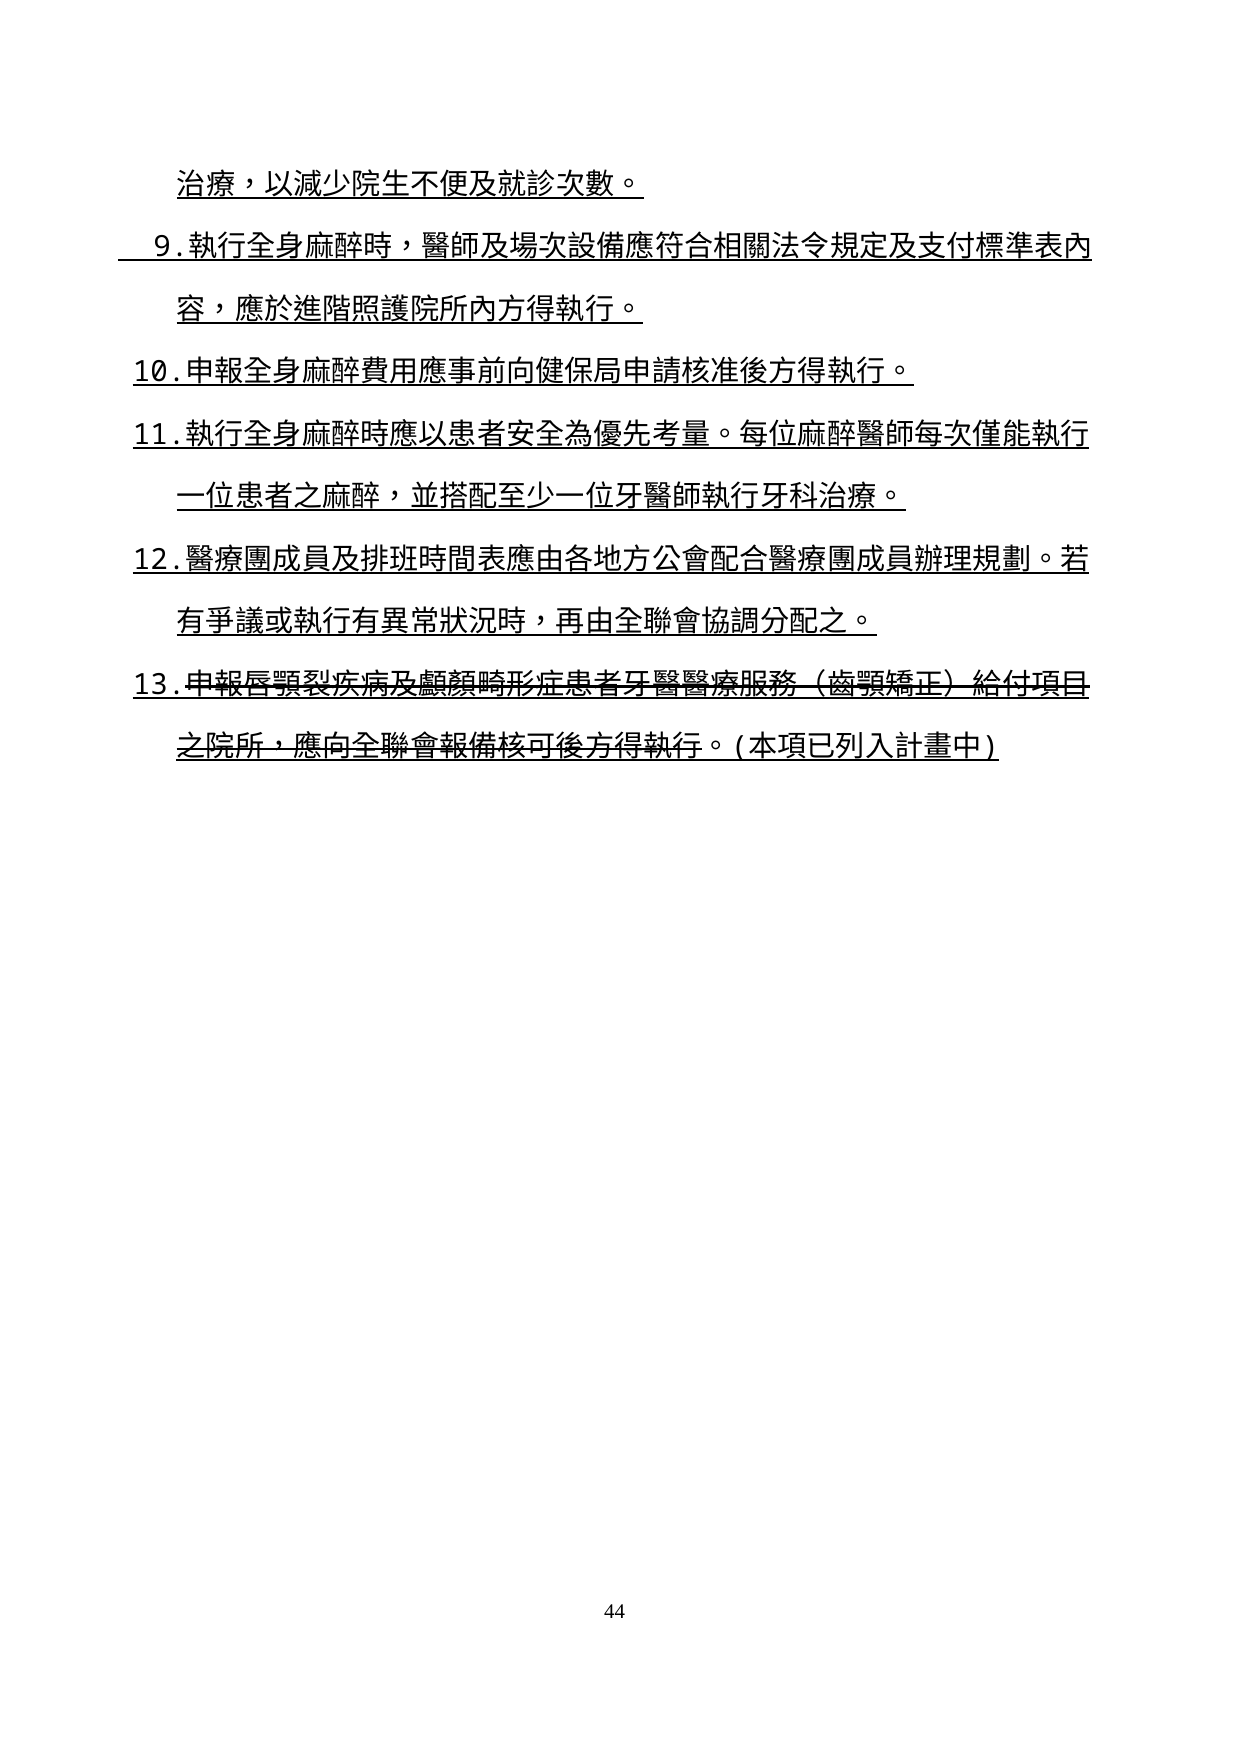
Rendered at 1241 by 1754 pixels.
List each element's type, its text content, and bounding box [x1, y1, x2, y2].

text 治療，以減少院生不便及就診次數。 [147, 140, 1110, 202]
text 11.執行全身麻醉時應以患者安全為優先考量。每位麻醉醫師每次僅能執行一位患者之麻醉，並搭配至少一位牙醫師執行牙科治療。 [133, 390, 1110, 515]
text 12.醫療團成員及排班時間表應由各地方公會配合醫療團成員辦理規劃。若有爭議或執行有異常狀況時，再由全聯會協調分配之。 [133, 515, 1110, 640]
text 13.申報唇顎裂疾病及顱顏畸形症患者牙醫醫療服務（齒顎矯正）給付項目之院所，應向全聯會報備核可後方得執行。(本項已列入計畫中) [133, 640, 1110, 765]
text 9.執行全身麻醉時，醫師及場次設備應符合相關法令規定及支付標準表內容，應於進階照護院所內方得執行。 [118, 202, 1110, 327]
text 10.申報全身麻醉費用應事前向健保局申請核准後方得執行。 [133, 327, 1110, 390]
